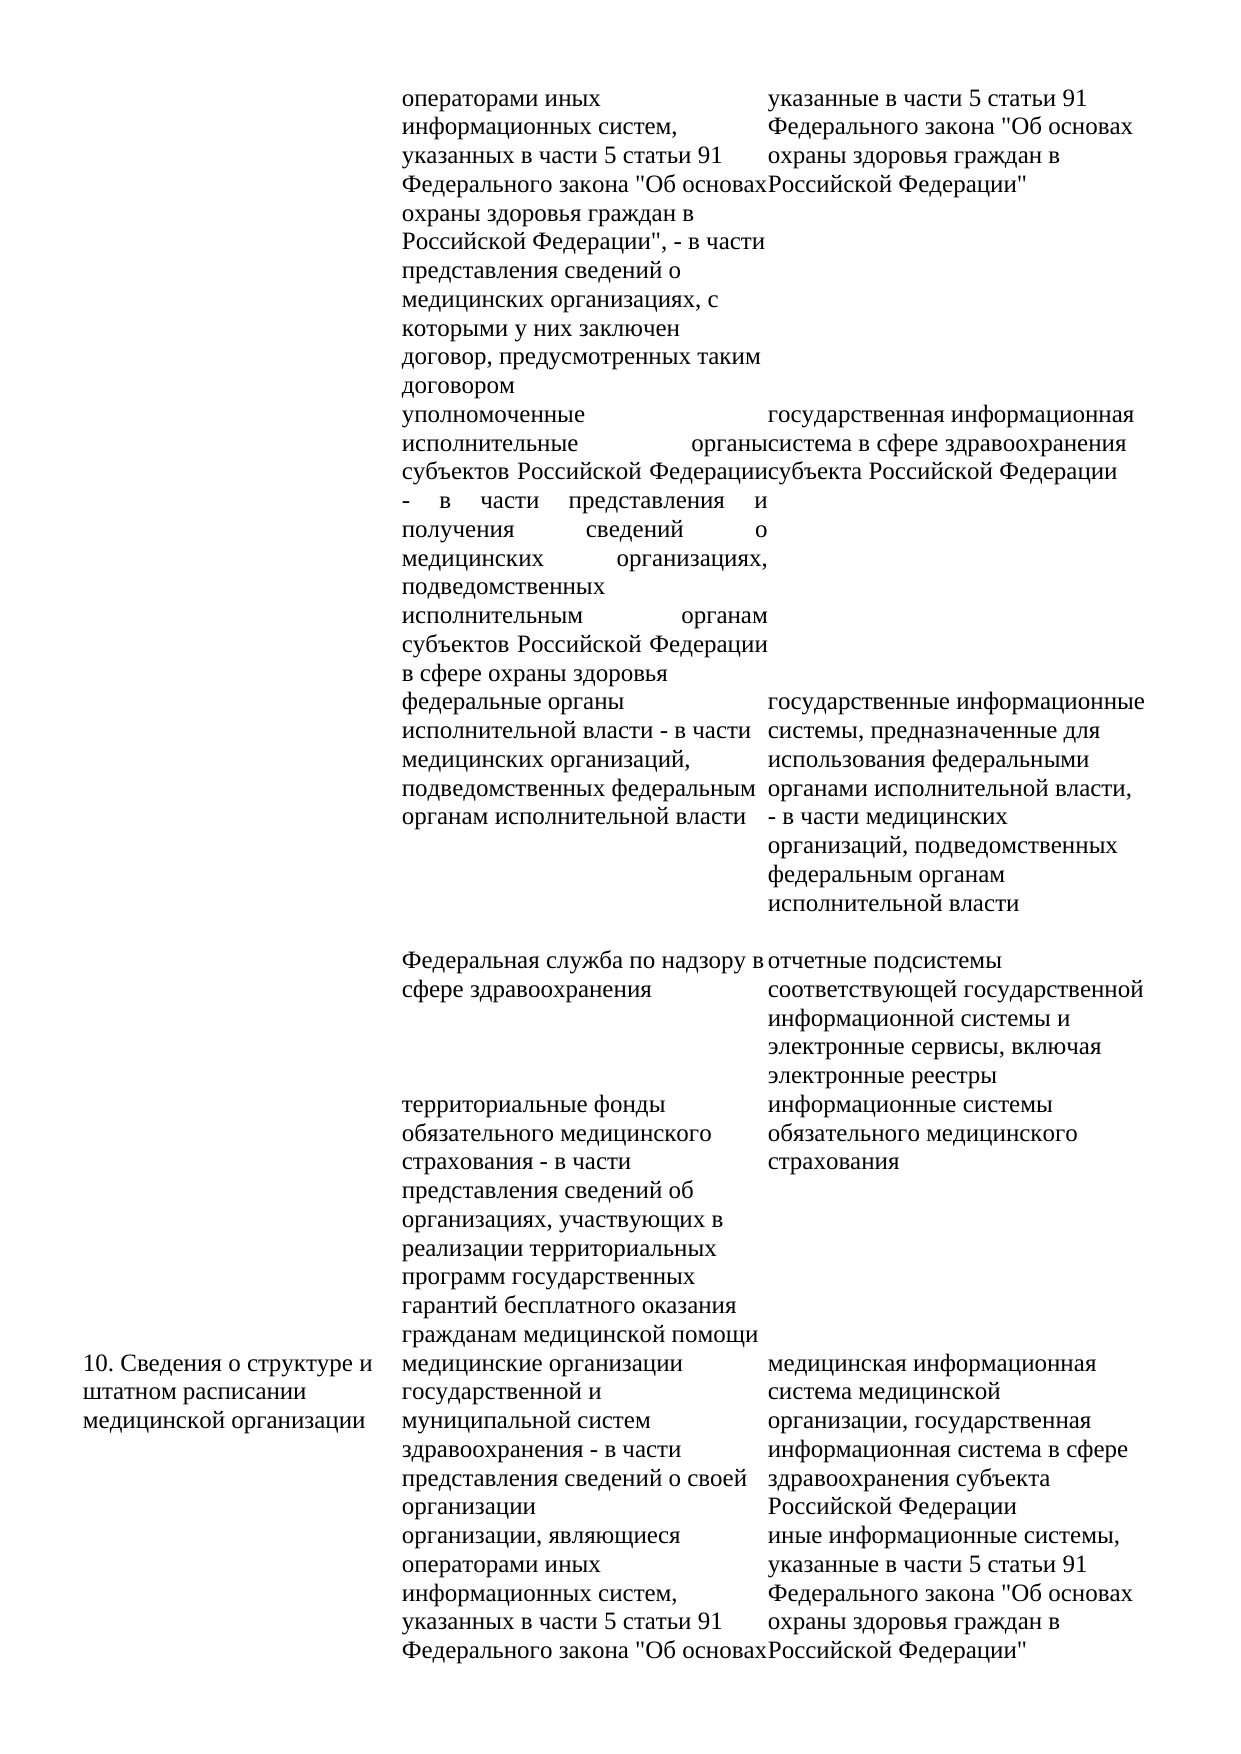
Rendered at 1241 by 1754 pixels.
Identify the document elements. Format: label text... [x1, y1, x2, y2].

table_cell уполномоченные исполнительные органы субъектов Российской Федерации - в части представления и получения сведений о медицинских организациях, подведомственных исполнительным органам субъектов Российской Федерации в сфере охраны здоровья [402, 399, 768, 686]
table_cell 10. Сведения о структуре и штатном расписании медицинской организации [83, 1348, 402, 1520]
table_cell [83, 1520, 402, 1664]
table_cell территориальные фонды обязательного медицинского страхования - в части представления сведений об организациях, участвующих в реализации территориальных программ государственных гарантий бесплатного оказания гражданам медицинской помощи [402, 1089, 768, 1348]
table_cell [83, 686, 402, 945]
table_cell [83, 83, 402, 399]
table_cell медицинская информационная система медицинской организации, государственная информационная система в сфере здравоохранения субъекта Российской Федерации [768, 1348, 1146, 1520]
table_cell федеральные органы исполнительной власти - в части медицинских организаций, подведомственных федеральным органам исполнительной власти [402, 686, 768, 945]
table_cell указанные в части 5 статьи 91 Федерального закона "Об основах охраны здоровья граждан в Российской Федерации" [768, 83, 1146, 399]
table_cell [83, 945, 402, 1089]
table_cell Федеральная служба по надзору в сфере здравоохранения [402, 945, 768, 1089]
table_cell медицинские организации государственной и муниципальной систем здравоохранения - в части представления сведений о своей организации [402, 1348, 768, 1520]
table_cell иные информационные системы, указанные в части 5 статьи 91 Федерального закона "Об основах охраны здоровья граждан в Российской Федерации" [768, 1520, 1146, 1664]
table_cell [83, 399, 402, 686]
table_cell организации, являющиеся операторами иных информационных систем, указанных в части 5 статьи 91 Федерального закона "Об основах [402, 1520, 768, 1664]
table_cell отчетные подсистемы соответствующей государственной информационной системы и электронные сервисы, включая электронные реестры [768, 945, 1146, 1089]
table_cell [83, 1089, 402, 1348]
table_cell государственные информационные системы, предназначенные для использования федеральными органами исполнительной власти, - в части медицинских организаций, подведомственных федеральным органам исполнительной власти [768, 686, 1146, 945]
table_cell операторами иных информационных систем, указанных в части 5 статьи 91 Федерального закона "Об основах охраны здоровья граждан в Российской Федерации", - в части представления сведений о медицинских организациях, с которыми у них заключен договор, предусмотренных таким договором [402, 83, 768, 399]
table_cell информационные системы обязательного медицинского страхования [768, 1089, 1146, 1348]
table_cell государственная информационная система в сфере здравоохранения субъекта Российской Федерации [768, 399, 1146, 686]
